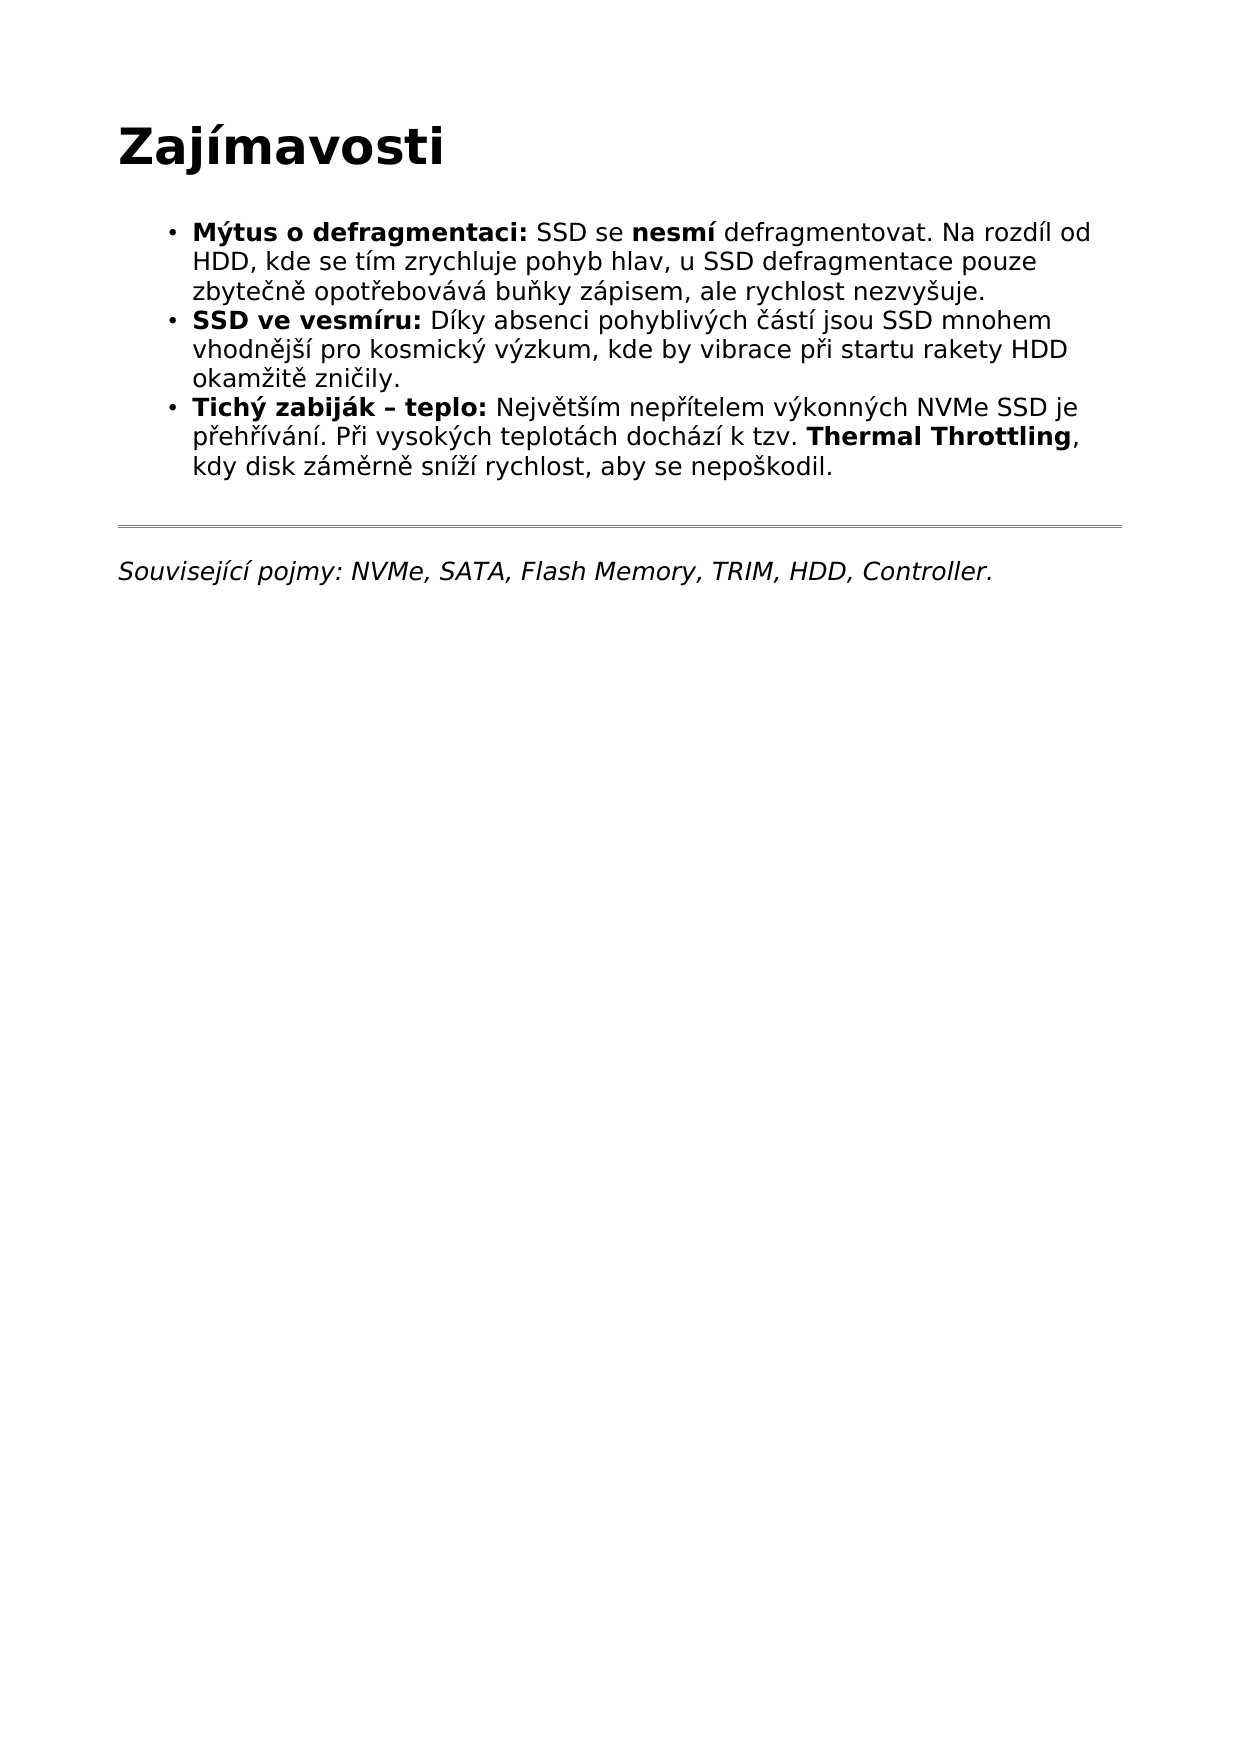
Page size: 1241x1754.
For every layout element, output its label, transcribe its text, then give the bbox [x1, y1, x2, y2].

list Mýtus o defragmentaci: SSD se nesmí defragmentovat. Na rozdíl od HDD, kde se tím zrychluje pohyb hlav, u SSD defragmentace pouze zbytečně opotřebovává buňky zápisem, ale rychlost nezvyšuje. [177, 218, 1122, 306]
list SSD ve vesmíru: Díky absenci pohyblivých částí jsou SSD mnohem vhodnější pro kosmický výzkum, kde by vibrace při startu rakety HDD okamžitě zničily. [177, 306, 1122, 393]
list Tichý zabiják – teplo: Největším nepřítelem výkonných NVMe SSD je přehřívání. Při vysokých teplotách dochází k tzv. Thermal Throttling, kdy disk záměrně sníží rychlost, aby se nepoškodil. [177, 393, 1122, 481]
text Související pojmy: NVMe, SATA, Flash Memory, TRIM, HDD, Controller. [118, 557, 1122, 586]
subtitle Zajímavosti [118, 118, 1122, 176]
